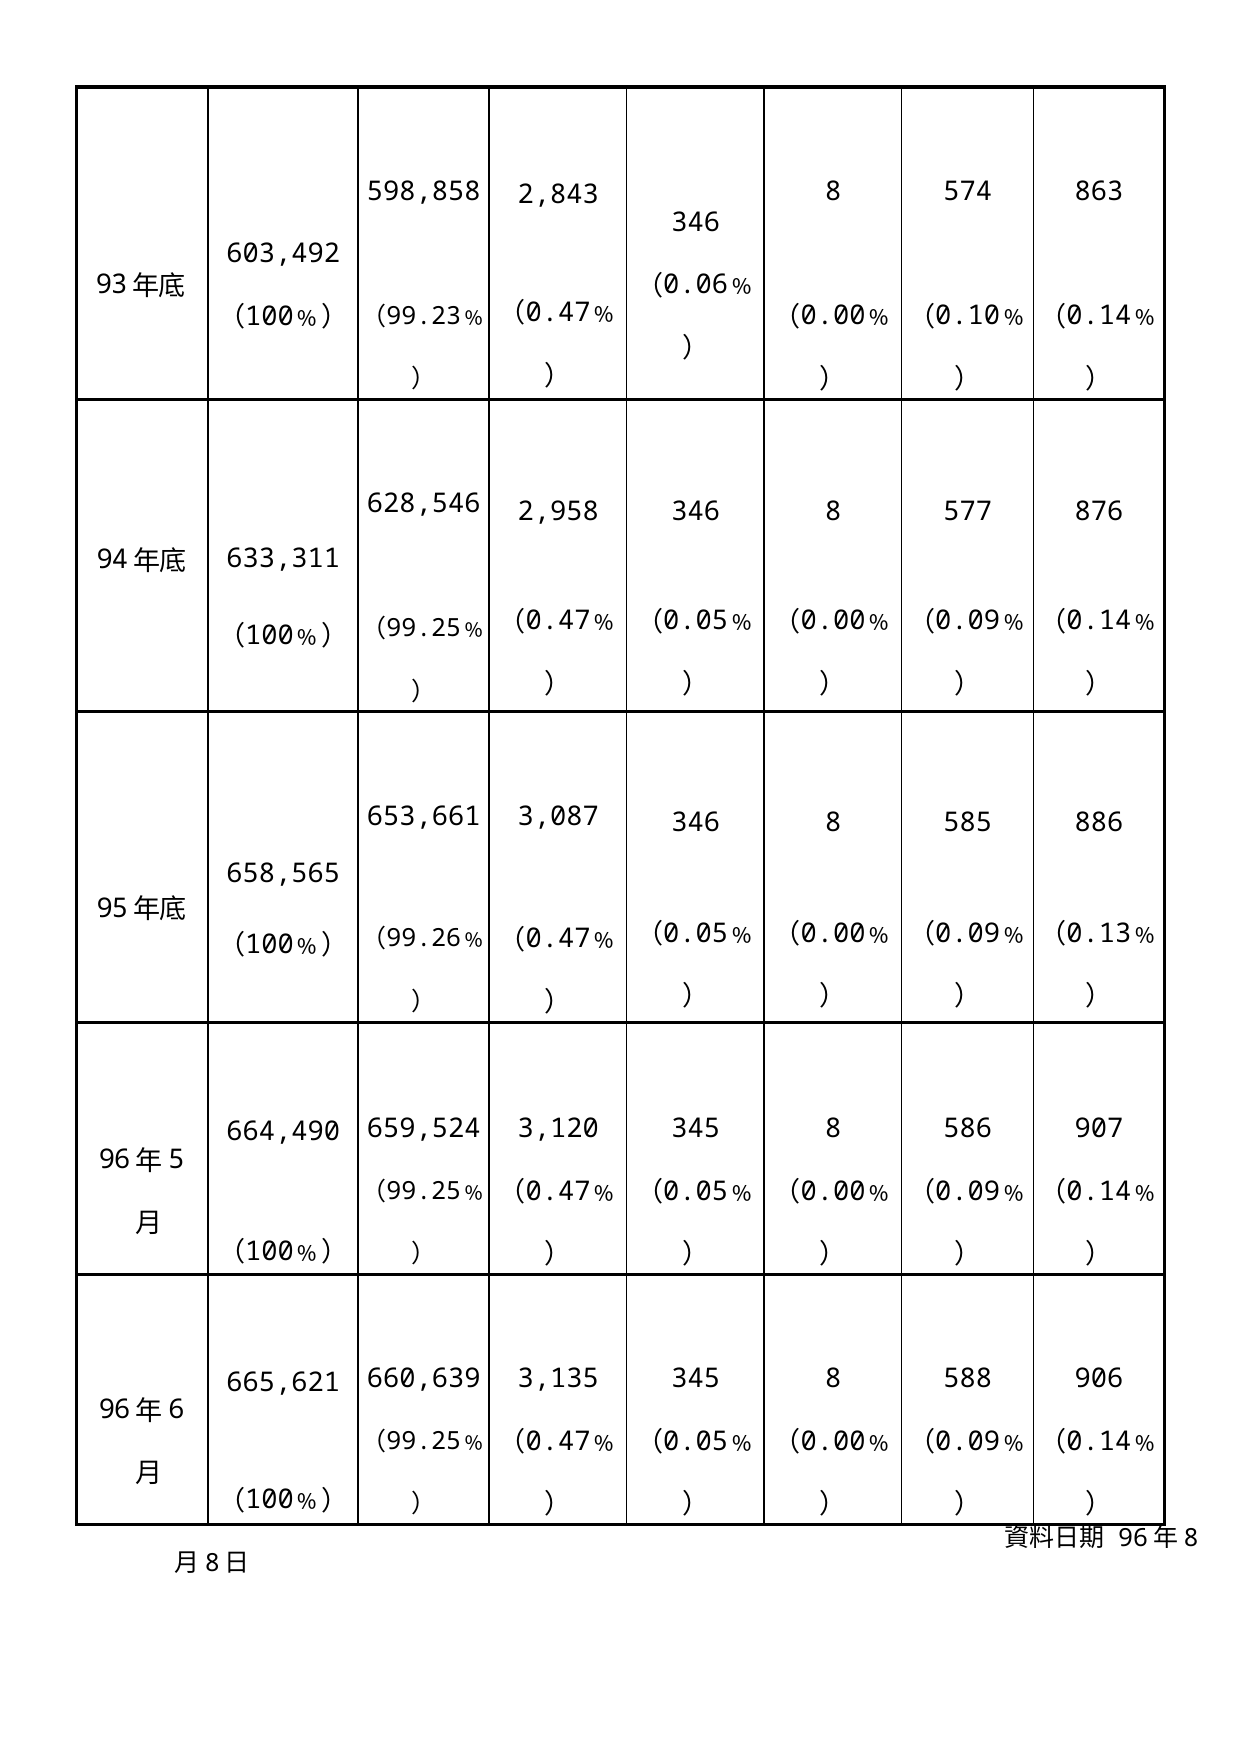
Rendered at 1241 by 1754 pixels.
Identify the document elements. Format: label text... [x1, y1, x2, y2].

table_cell 8 （0.00﹪） [765, 401, 901, 710]
table_cell 863 （0.14﹪） [1034, 89, 1163, 398]
table_cell 876 （0.14﹪） [1034, 401, 1163, 710]
table_cell 345 （0.05﹪） [627, 1276, 763, 1523]
table_cell 346 （0.05﹪） [627, 713, 763, 1021]
table_cell 2,958 （0.47﹪） [490, 401, 626, 710]
table_cell 658,565 （100﹪） [209, 713, 357, 1021]
table_cell 95年底 [78, 713, 207, 1021]
table_cell 588 （0.09﹪） [902, 1276, 1033, 1523]
table_cell 577 （0.09﹪） [902, 401, 1033, 710]
table_cell 660,639 （99.25﹪） [359, 1276, 488, 1523]
table_cell 886 （0.13﹪） [1034, 713, 1163, 1021]
table_cell 93年底 [78, 89, 207, 398]
table_cell 598,858 （99.23﹪） [359, 89, 488, 398]
table_cell 96年5月 [78, 1024, 207, 1273]
table_cell 665,621 （100﹪） [209, 1276, 357, 1523]
table_cell 633,311 （100﹪） [209, 401, 357, 710]
table_cell 628,546 （99.25﹪） [359, 401, 488, 710]
table_cell 2,843 （0.47﹪） [490, 89, 626, 398]
table_cell 664,490 （100﹪） [209, 1024, 357, 1273]
table_cell 603,492 （100﹪） [209, 89, 357, 398]
table_cell 653,661 （99.26﹪） [359, 713, 488, 1021]
table_cell 8 （0.00﹪） [765, 89, 901, 398]
table_cell 94年底 [78, 401, 207, 710]
table_cell 907 （0.14﹪） [1034, 1024, 1163, 1273]
table_cell 574 （0.10﹪） [902, 89, 1033, 398]
table_cell 8 （0.00﹪） [765, 1276, 901, 1523]
table_cell 346 （0.05﹪） [627, 401, 763, 710]
table_cell 346 （0.06﹪） [627, 89, 763, 398]
table_cell 585 （0.09﹪） [902, 713, 1033, 1021]
table_cell 3,135 （0.47﹪） [490, 1276, 626, 1523]
table_cell 8 （0.00﹪） [765, 1024, 901, 1273]
table_cell 586 （0.09﹪） [902, 1024, 1033, 1273]
text 資料日期 96年8月8日 [147, 1526, 1198, 1576]
table_cell 96年6月 [78, 1276, 207, 1523]
table_cell 3,120 （0.47﹪） [490, 1024, 626, 1273]
table_cell 345 （0.05﹪） [627, 1024, 763, 1273]
table_cell 659,524 （99.25﹪） [359, 1024, 488, 1273]
table_cell 3,087 （0.47﹪） [490, 713, 626, 1021]
table_cell 8 （0.00﹪） [765, 713, 901, 1021]
table_cell 906 （0.14﹪） [1034, 1276, 1163, 1523]
